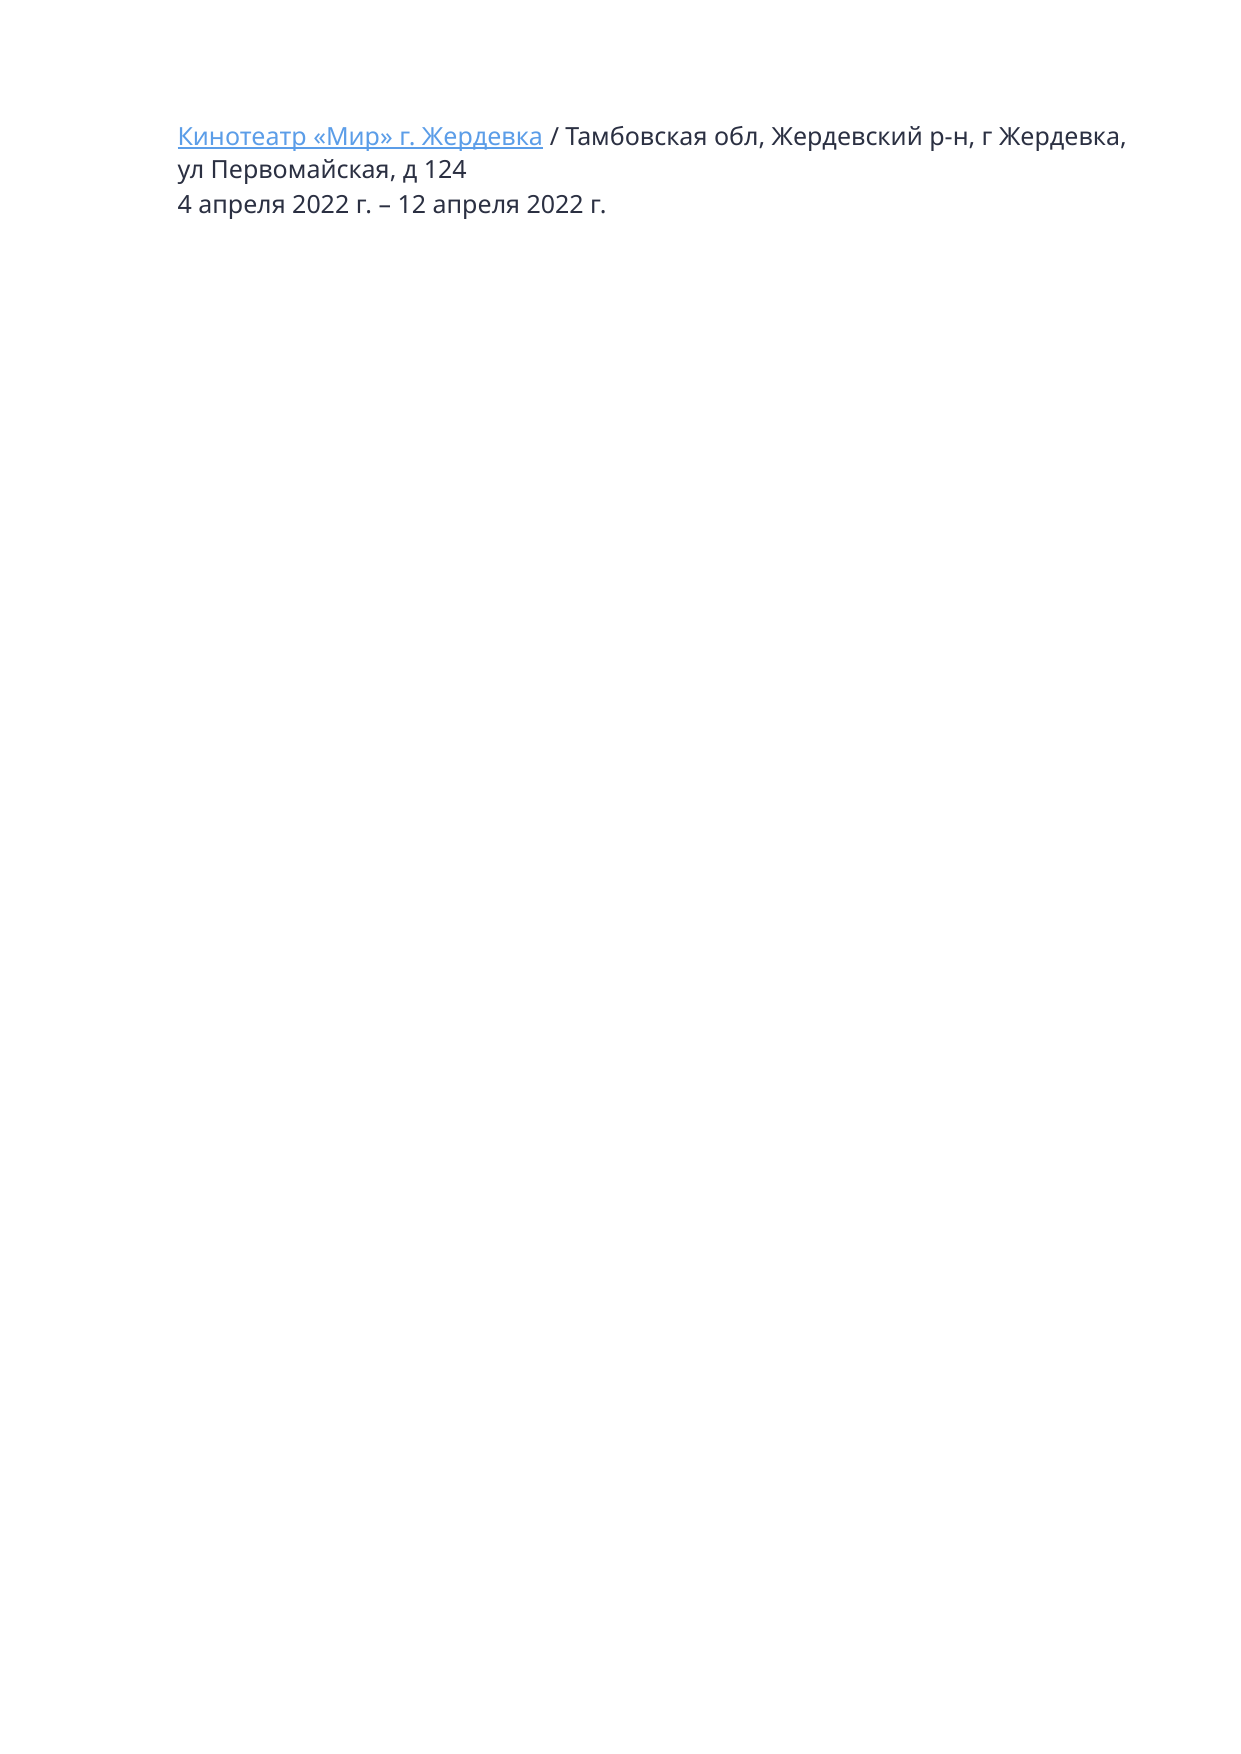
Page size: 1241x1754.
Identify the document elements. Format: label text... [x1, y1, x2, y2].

text Кинотеатр «Мир» г. Жердевка / Тамбовская обл, Жердевский р-н, г Жердевка, ул Первомайская, д 124 [177, 118, 1152, 186]
text 4 апреля 2022 г. – 12 апреля 2022 г. [177, 186, 1152, 220]
